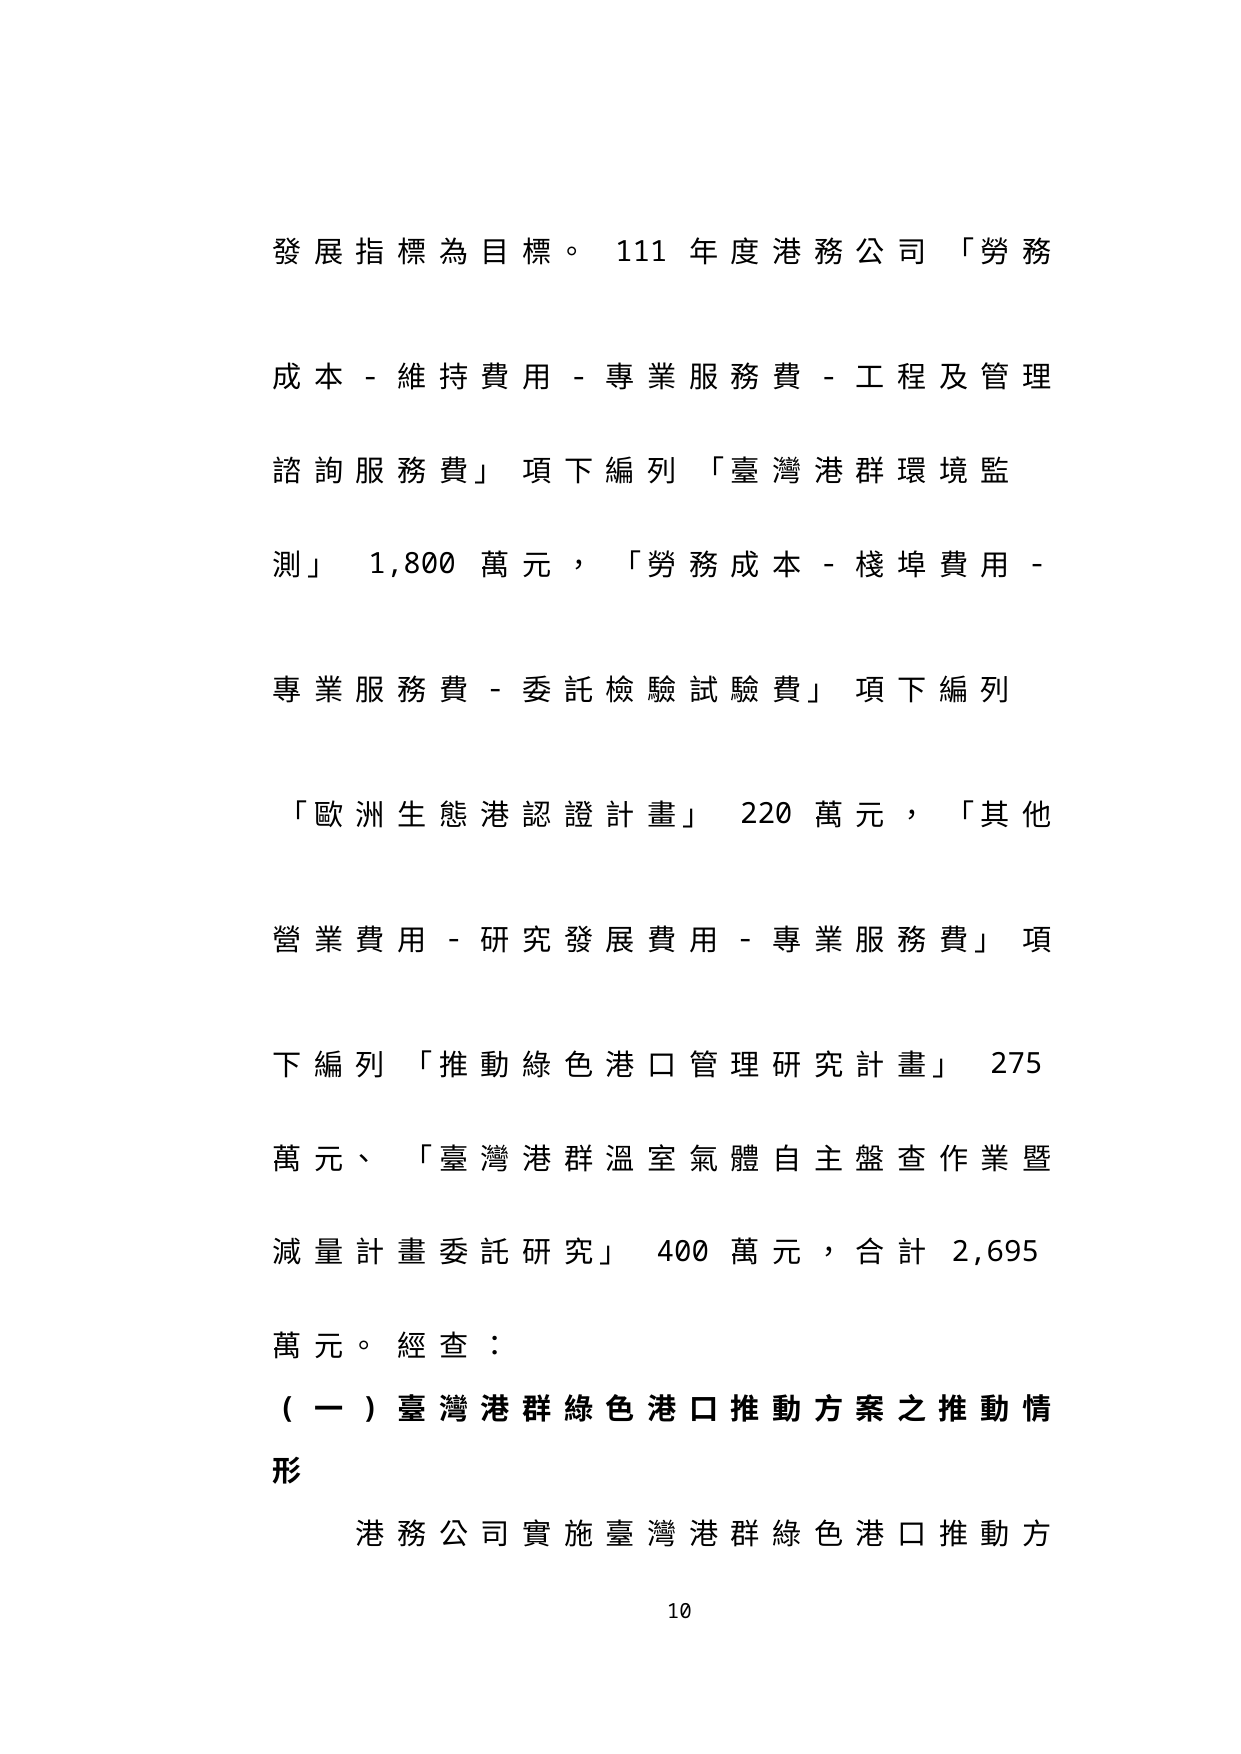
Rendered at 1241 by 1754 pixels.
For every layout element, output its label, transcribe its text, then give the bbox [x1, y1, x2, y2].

text 發展指標為目標。111年度港務公司「勞務成本-維持費用-專業服務費-工程及管理諮詢服務費」項下編列「臺灣港群環境監測」1,800萬元，「勞務成本-棧埠費用-專業服務費-委託檢驗試驗費」項下編列「歐洲生態港認證計畫」220萬元，「其他營業費用-研究發展費用-專業服務費」項下編列「推動綠色港口管理研究計畫」275萬元、「臺灣港群溫室氣體自主盤查作業暨減量計畫委託研究」400萬元，合計2,695萬元。經查： [242, 177, 1058, 1365]
text 港務公司實施臺灣港群綠色港口推動方案之主要計畫中，關於「生態港認證」，各國際商港均取得生態港口認證，每2年並更新認證；關於「臺灣港群環境監測」，廠商每年完成環境監測並於次年函送各相關單位監測年報；關於「溫室氣體盤查作業」，每2年辦理1次，完成前2年之溫室氣體排放清冊並取得第三方查證證書；而關於「國際商港空氣污染防制方案」，係藉由「擴大高壓岸電設施使用(高雄港)」、「推動船舶進出港減速」及「船舶使用低硫燃油」等防制措施，達成港口空氣污染物減量，港務公司就各項防制措施實際辦理情形，推估污染減量成效如表1，其中「擴大高壓岸電設施使用(高雄港)」及「推動船舶進出港減速」109年度污染減量成效不如108年度(詳表1)。 [271, 1490, 1058, 1552]
text (一)臺灣港群綠色港口推動方案之推動情形 [242, 1365, 1058, 1490]
